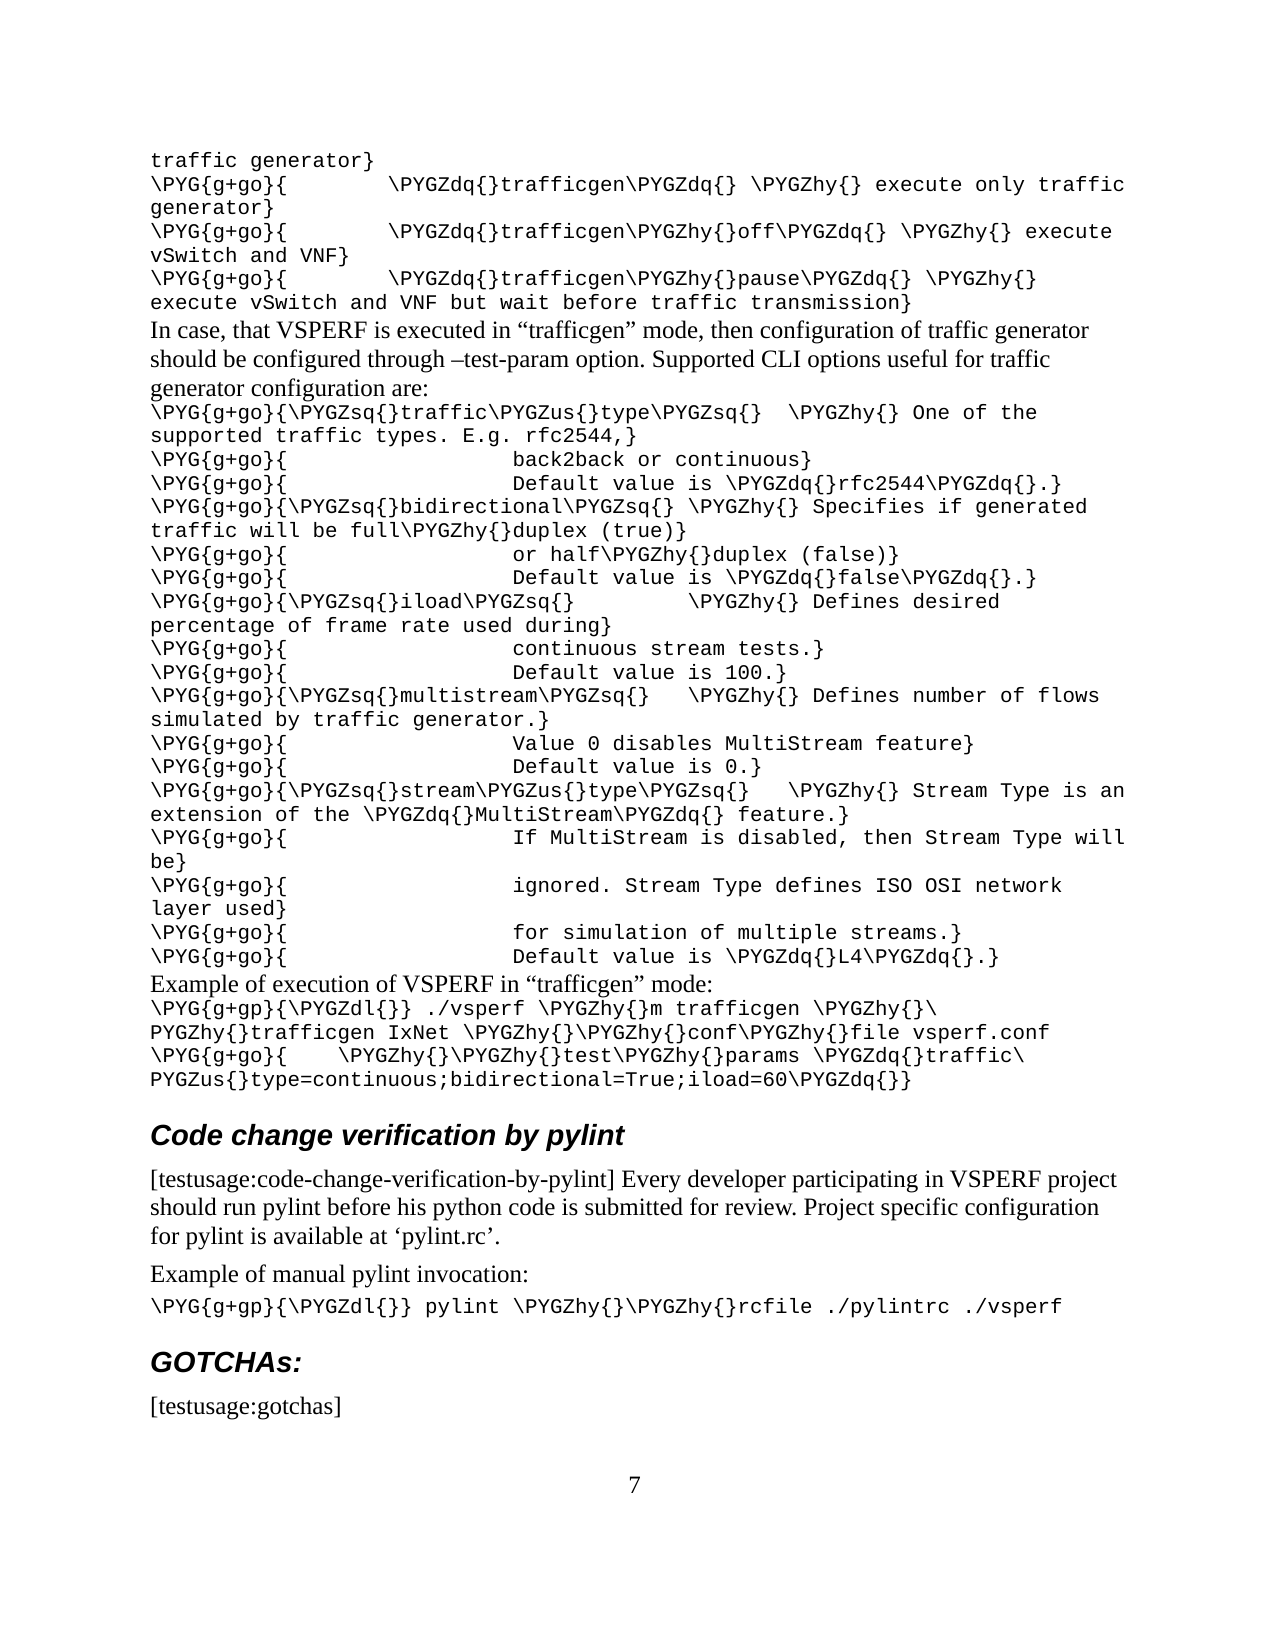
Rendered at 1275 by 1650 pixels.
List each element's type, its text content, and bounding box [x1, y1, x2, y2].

text \PYG{g+go}{ If MultiStream is disabled, then Stream Type will be} [150, 827, 1125, 875]
subtitle GOTCHAs: [150, 1345, 1125, 1379]
text [testusage:gotchas] [150, 1391, 1125, 1420]
subtitle Code change verification by pylint [150, 1118, 1125, 1151]
text \PYG{g+go}{ \PYGZdq{}trafficgen\PYGZhy{}off\PYGZdq{} \PYGZhy{} execute vSwitch and VNF} [150, 221, 1125, 268]
text \PYG{g+go}{ \PYGZhy{}\PYGZhy{}test\PYGZhy{}params \PYGZdq{}traffic\PYGZus{}type=continuous;bidirectional=True;iload=60\PYGZdq{}} [150, 1045, 1125, 1093]
text \PYG{g+go}{ continuous stream tests.} [150, 638, 1125, 662]
text \PYG{g+go}{ Default value is \PYGZdq{}L4\PYGZdq{}.} [150, 946, 1125, 969]
text \PYG{g+go}{ Default value is \PYGZdq{}false\PYGZdq{}.} [150, 567, 1125, 591]
text \PYG{g+go}{ Default value is 100.} [150, 662, 1125, 686]
text traffic generator} [150, 150, 1125, 174]
text \PYG{g+go}{ for simulation of multiple streams.} [150, 922, 1125, 946]
text \PYG{g+go}{ \PYGZdq{}trafficgen\PYGZhy{}pause\PYGZdq{} \PYGZhy{} execute vSwitch and VNF but wait before traffic transmission} [150, 268, 1125, 316]
text \PYG{g+go}{\PYGZsq{}traffic\PYGZus{}type\PYGZsq{} \PYGZhy{} One of the supported traffic types. E.g. rfc2544,} [150, 402, 1125, 449]
text \PYG{g+gp}{\PYGZdl{}} ./vsperf \PYGZhy{}m trafficgen \PYGZhy{}\PYGZhy{}trafficgen IxNet \PYGZhy{}\PYGZhy{}conf\PYGZhy{}file vsperf.conf [150, 998, 1125, 1045]
text \PYG{g+go}{ or half\PYGZhy{}duplex (false)} [150, 544, 1125, 567]
text \PYG{g+go}{ ignored. Stream Type defines ISO OSI network layer used} [150, 875, 1125, 922]
text Example of manual pylint invocation: [150, 1259, 1125, 1288]
text In case, that VSPERF is executed in “trafficgen” mode, then configuration of traffic generator should be configured through –test-param option. Supported CLI options useful for traffic generator configuration are: [150, 316, 1125, 402]
text \PYG{g+go}{ \PYGZdq{}trafficgen\PYGZdq{} \PYGZhy{} execute only traffic generator} [150, 174, 1125, 221]
text \PYG{g+go}{\PYGZsq{}multistream\PYGZsq{} \PYGZhy{} Defines number of flows simulated by traffic generator.} [150, 686, 1125, 733]
text \PYG{g+go}{ back2back or continuous} [150, 449, 1125, 473]
text \PYG{g+go}{ Default value is 0.} [150, 756, 1125, 780]
text [testusage:code-change-verification-by-pylint] Every developer participating in VSPERF project should run pylint before his python code is submitted for review. Project specific configuration for pylint is available at ‘pylint.rc’. [150, 1164, 1125, 1250]
text \PYG{g+go}{\PYGZsq{}stream\PYGZus{}type\PYGZsq{} \PYGZhy{} Stream Type is an extension of the \PYGZdq{}MultiStream\PYGZdq{} feature.} [150, 780, 1125, 827]
text \PYG{g+go}{ Value 0 disables MultiStream feature} [150, 733, 1125, 756]
text Example of execution of VSPERF in “trafficgen” mode: [150, 969, 1125, 998]
text \PYG{g+go}{ Default value is \PYGZdq{}rfc2544\PYGZdq{}.} [150, 473, 1125, 496]
text \PYG{g+gp}{\PYGZdl{}} pylint \PYGZhy{}\PYGZhy{}rcfile ./pylintrc ./vsperf [150, 1297, 1125, 1320]
text \PYG{g+go}{\PYGZsq{}bidirectional\PYGZsq{} \PYGZhy{} Specifies if generated traffic will be full\PYGZhy{}duplex (true)} [150, 496, 1125, 544]
text \PYG{g+go}{\PYGZsq{}iload\PYGZsq{} \PYGZhy{} Defines desired percentage of frame rate used during} [150, 591, 1125, 638]
